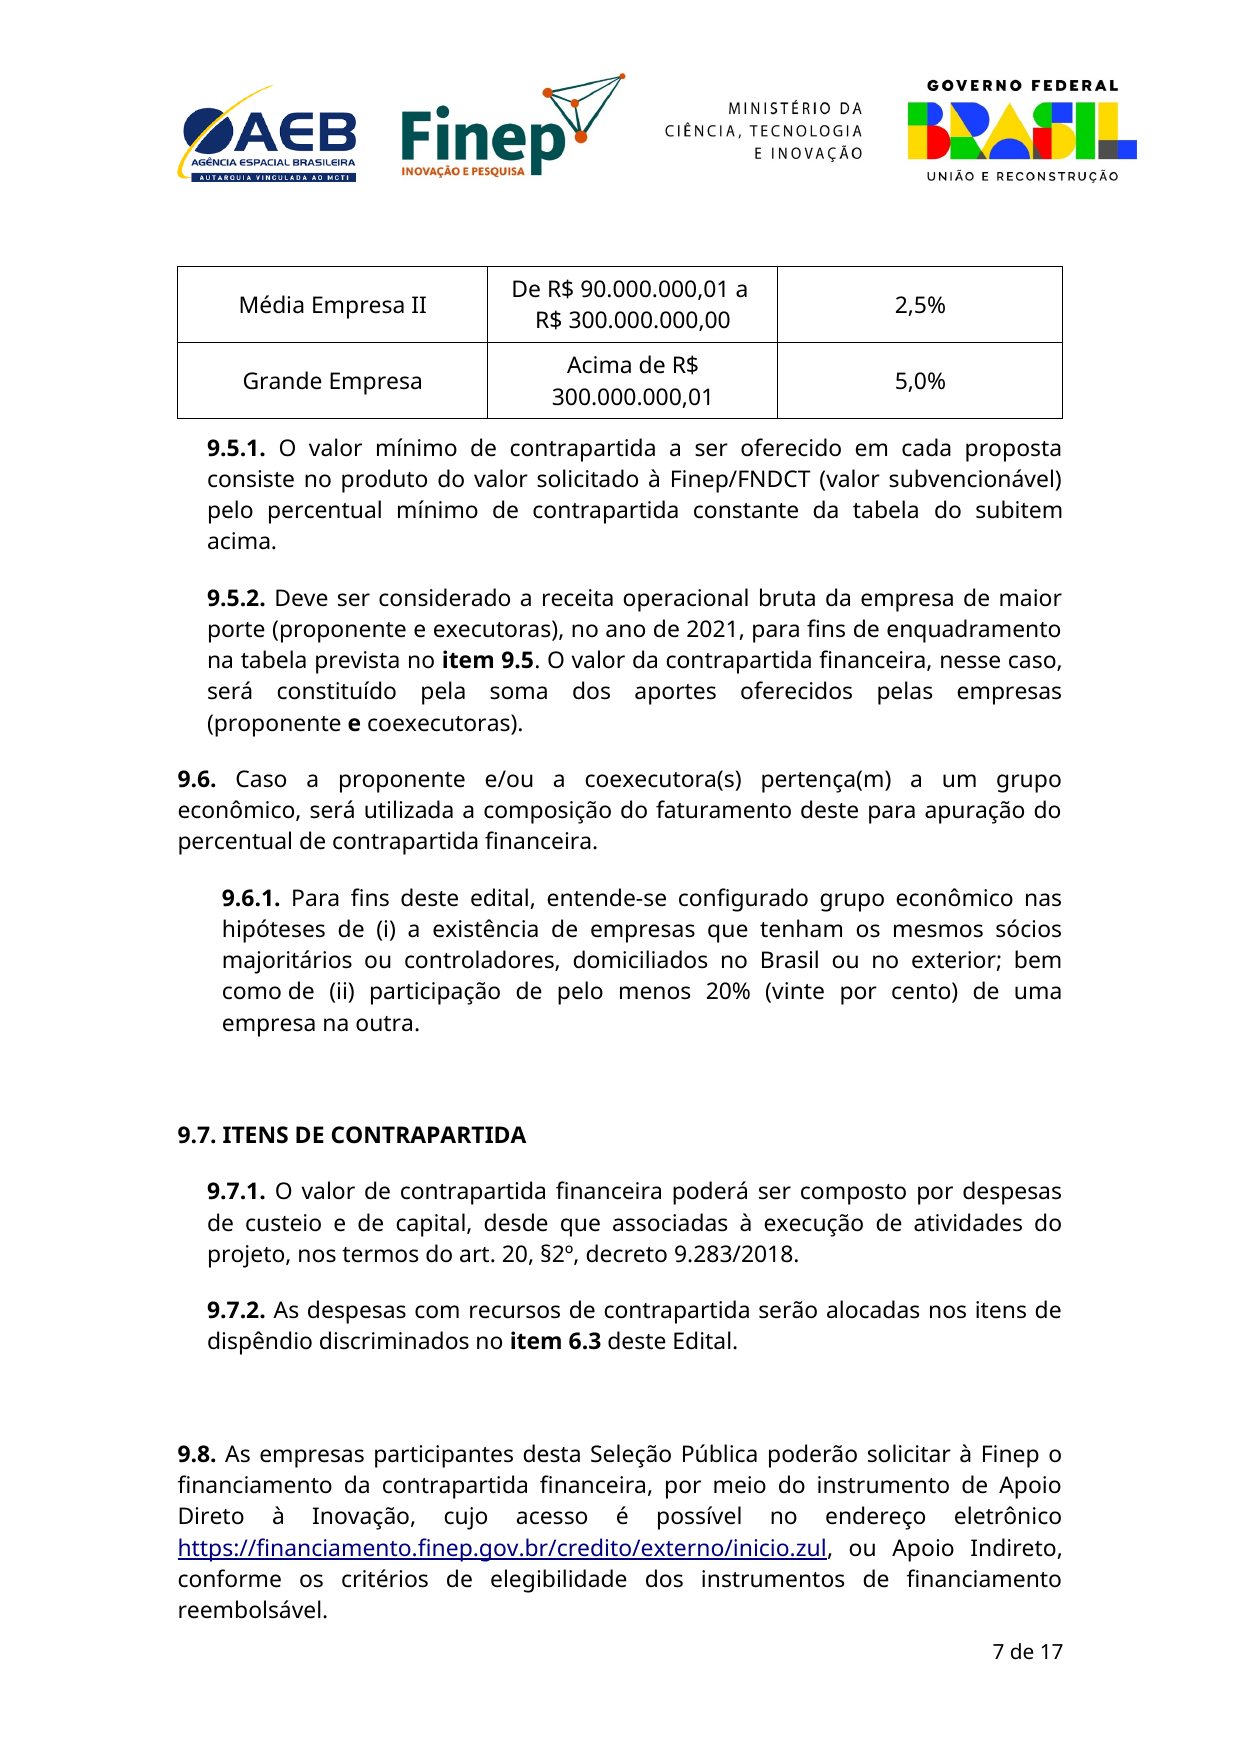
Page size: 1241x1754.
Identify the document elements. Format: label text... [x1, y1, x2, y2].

text 9.6.1. Para fins deste edital, entende-se configurado grupo econômico nas hipóteses de (i) a existência de empresas que tenham os mesmos sócios majoritários ou controladores, domiciliados no Brasil ou no exterior; bem como de (ii) participação de pelo menos 20% (vinte por cento) de uma empresa na outra. [222, 881, 1063, 1038]
text 9.7.1. O valor de contrapartida financeira poderá ser composto por despesas de custeio e de capital, desde que associadas à execução de atividades do projeto, nos termos do art. 20, §2º, decreto 9.283/2018. [207, 1175, 1063, 1269]
text 9.5.2. Deve ser considerado a receita operacional bruta da empresa de maior porte (proponente e executoras), no ano de 2021, para fins de enquadramento na tabela prevista no item 9.5. O valor da contrapartida financeira, nesse caso, será constituído pela soma dos aportes oferecidos pelas empresas (proponente e coexecutoras). [207, 581, 1063, 738]
table_cell 5,0% [778, 343, 1062, 418]
text 9.5.1. O valor mínimo de contrapartida a ser oferecido em cada proposta consiste no produto do valor solicitado à Finep/FNDCT (valor subvencionável) pelo percentual mínimo de contrapartida constante da tabela do subitem acima. [207, 431, 1063, 556]
text 9.7.2. As despesas com recursos de contrapartida serão alocadas nos itens de dispêndio discriminados no item 6.3 deste Edital. [207, 1294, 1063, 1356]
text 9.6. Caso a proponente e/ou a coexecutora(s) pertença(m) a um grupo econômico, será utilizada a composição do faturamento deste para apuração do percentual de contrapartida financeira. [177, 763, 1063, 856]
text 9.7. ITENS DE CONTRAPARTIDA [177, 1119, 1063, 1150]
table_cell 2,5% [778, 267, 1062, 342]
table_cell De R$ 90.000.000,01 a R$ 300.000.000,00 [488, 267, 777, 342]
table_cell Acima de R$ 300.000.000,01 [488, 343, 777, 418]
table_cell Grande Empresa [178, 343, 487, 418]
text 9.8. As empresas participantes desta Seleção Pública poderão solicitar à Finep o financiamento da contrapartida financeira, por meio do instrumento de Apoio Direto à Inovação, cujo acesso é possível no endereço eletrônico https://financiamento.finep.gov.br/credito/externo/inicio.zul, ou Apoio Indireto, conforme os critérios de elegibilidade dos instrumentos de financiamento reembolsável. [177, 1438, 1063, 1625]
table_cell Média Empresa II [178, 267, 487, 342]
